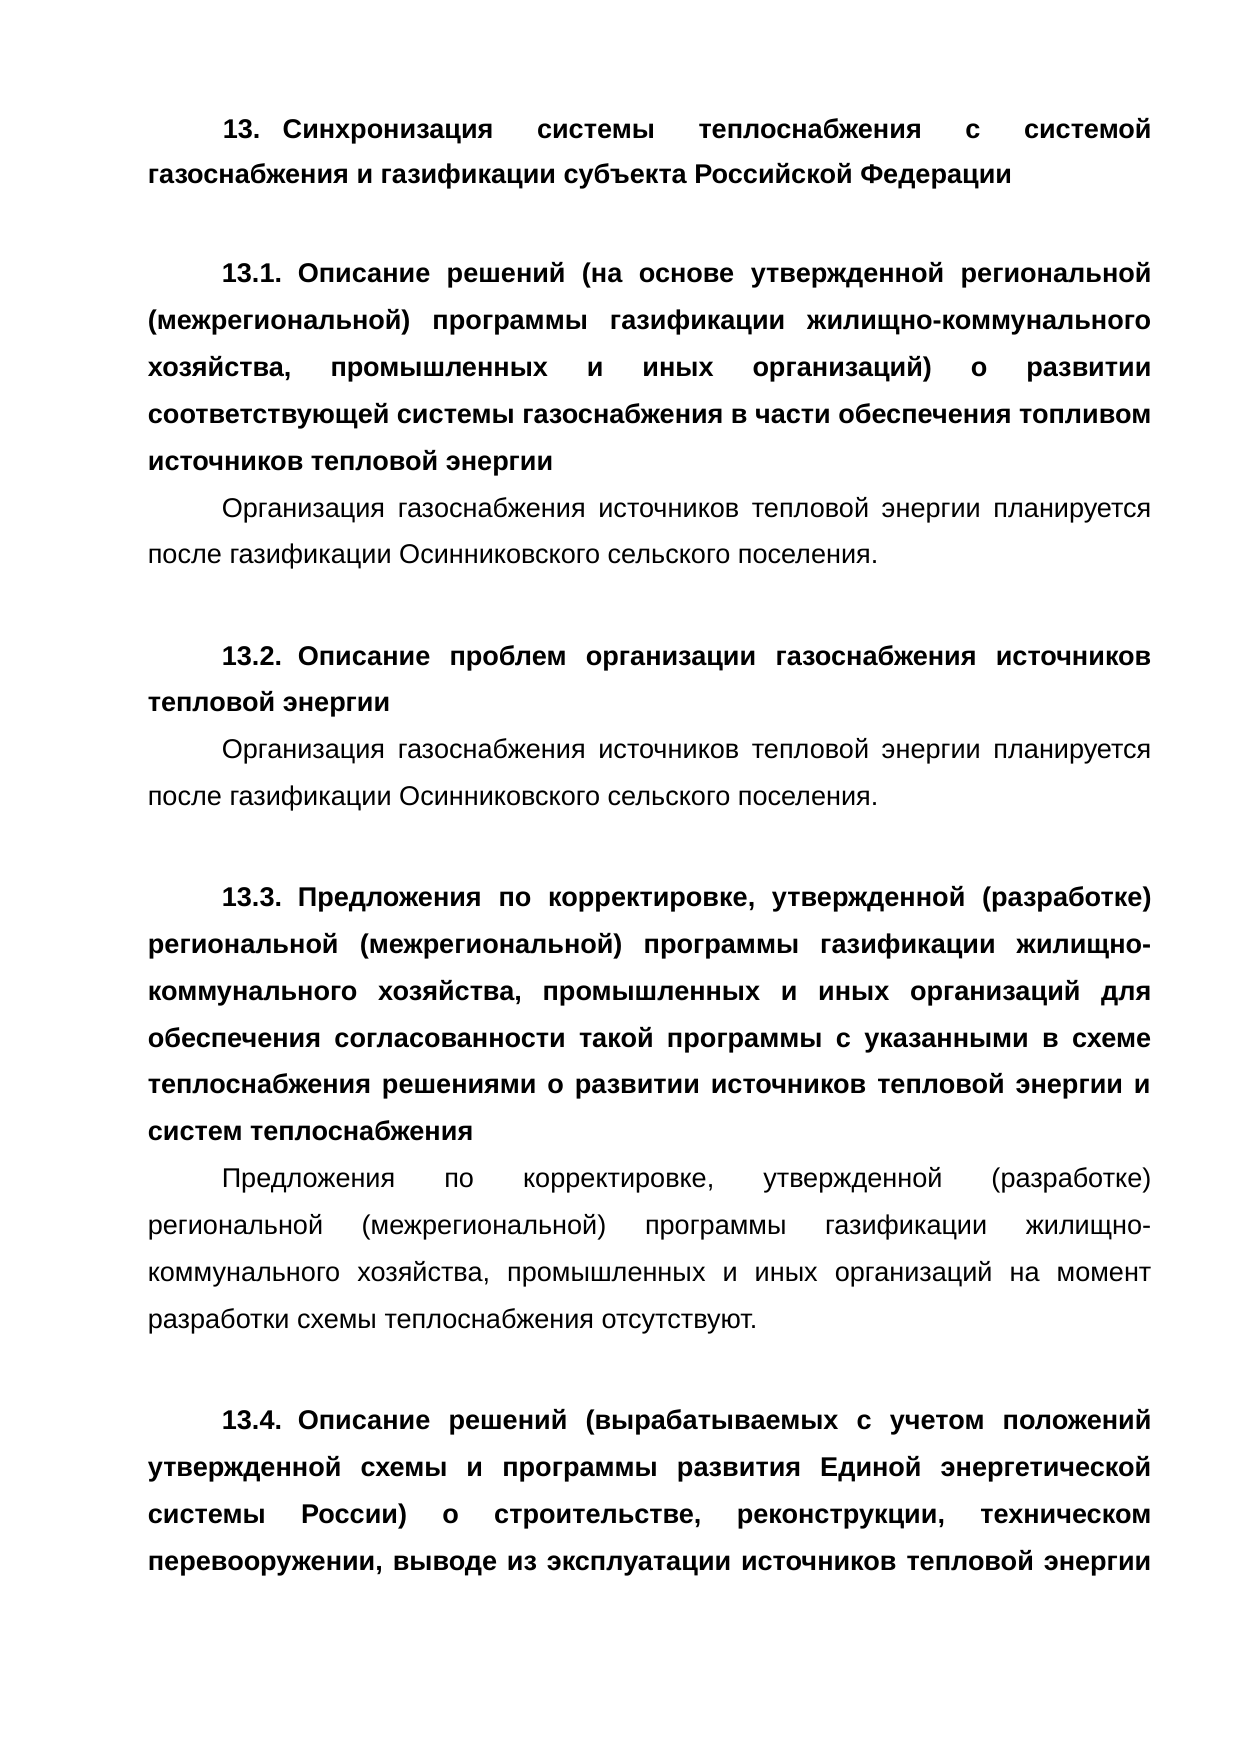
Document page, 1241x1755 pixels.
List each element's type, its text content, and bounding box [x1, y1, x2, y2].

list Предложения по корректировке, утвержденной (разработке) региональной (межрегиональной) программы газификации жилищно-коммунального хозяйства, промышленных и иных организаций для обеспечения согласованности такой программы с указанными в схеме теплоснабжения решениями о развитии источников тепловой энергии и систем теплоснабжения [148, 881, 1152, 1147]
text Предложения по корректировке, утвержденной (разработке) региональной (межрегиональной) программы газификации жилищно-коммунального хозяйства, промышленных и иных организаций на момент разработки схемы теплоснабжения отсутствуют. [148, 1162, 1152, 1334]
list Синхронизация системы теплоснабжения с системой газоснабжения и газификации субъекта Российской Федерации [148, 113, 1152, 189]
text Организация газоснабжения источников тепловой энергии планируется после газификации Осинниковского сельского поселения. [148, 733, 1152, 811]
list Описание решений (на основе утвержденной региональной (межрегиональной) программы газификации жилищно-коммунального хозяйства, промышленных и иных организаций) о развитии соответствующей системы газоснабжения в части обеспечения топливом источников тепловой энергии [148, 257, 1152, 476]
list Описание решений (вырабатываемых с учетом положений утвержденной схемы и программы развития Единой энергетической системы России) о строительстве, реконструкции, техническом перевооружении, выводе из эксплуатации источников тепловой энергии [148, 1404, 1152, 1576]
text Организация газоснабжения источников тепловой энергии планируется после газификации Осинниковского сельского поселения. [148, 492, 1152, 570]
list Описание проблем организации газоснабжения источников тепловой энергии [148, 639, 1152, 718]
